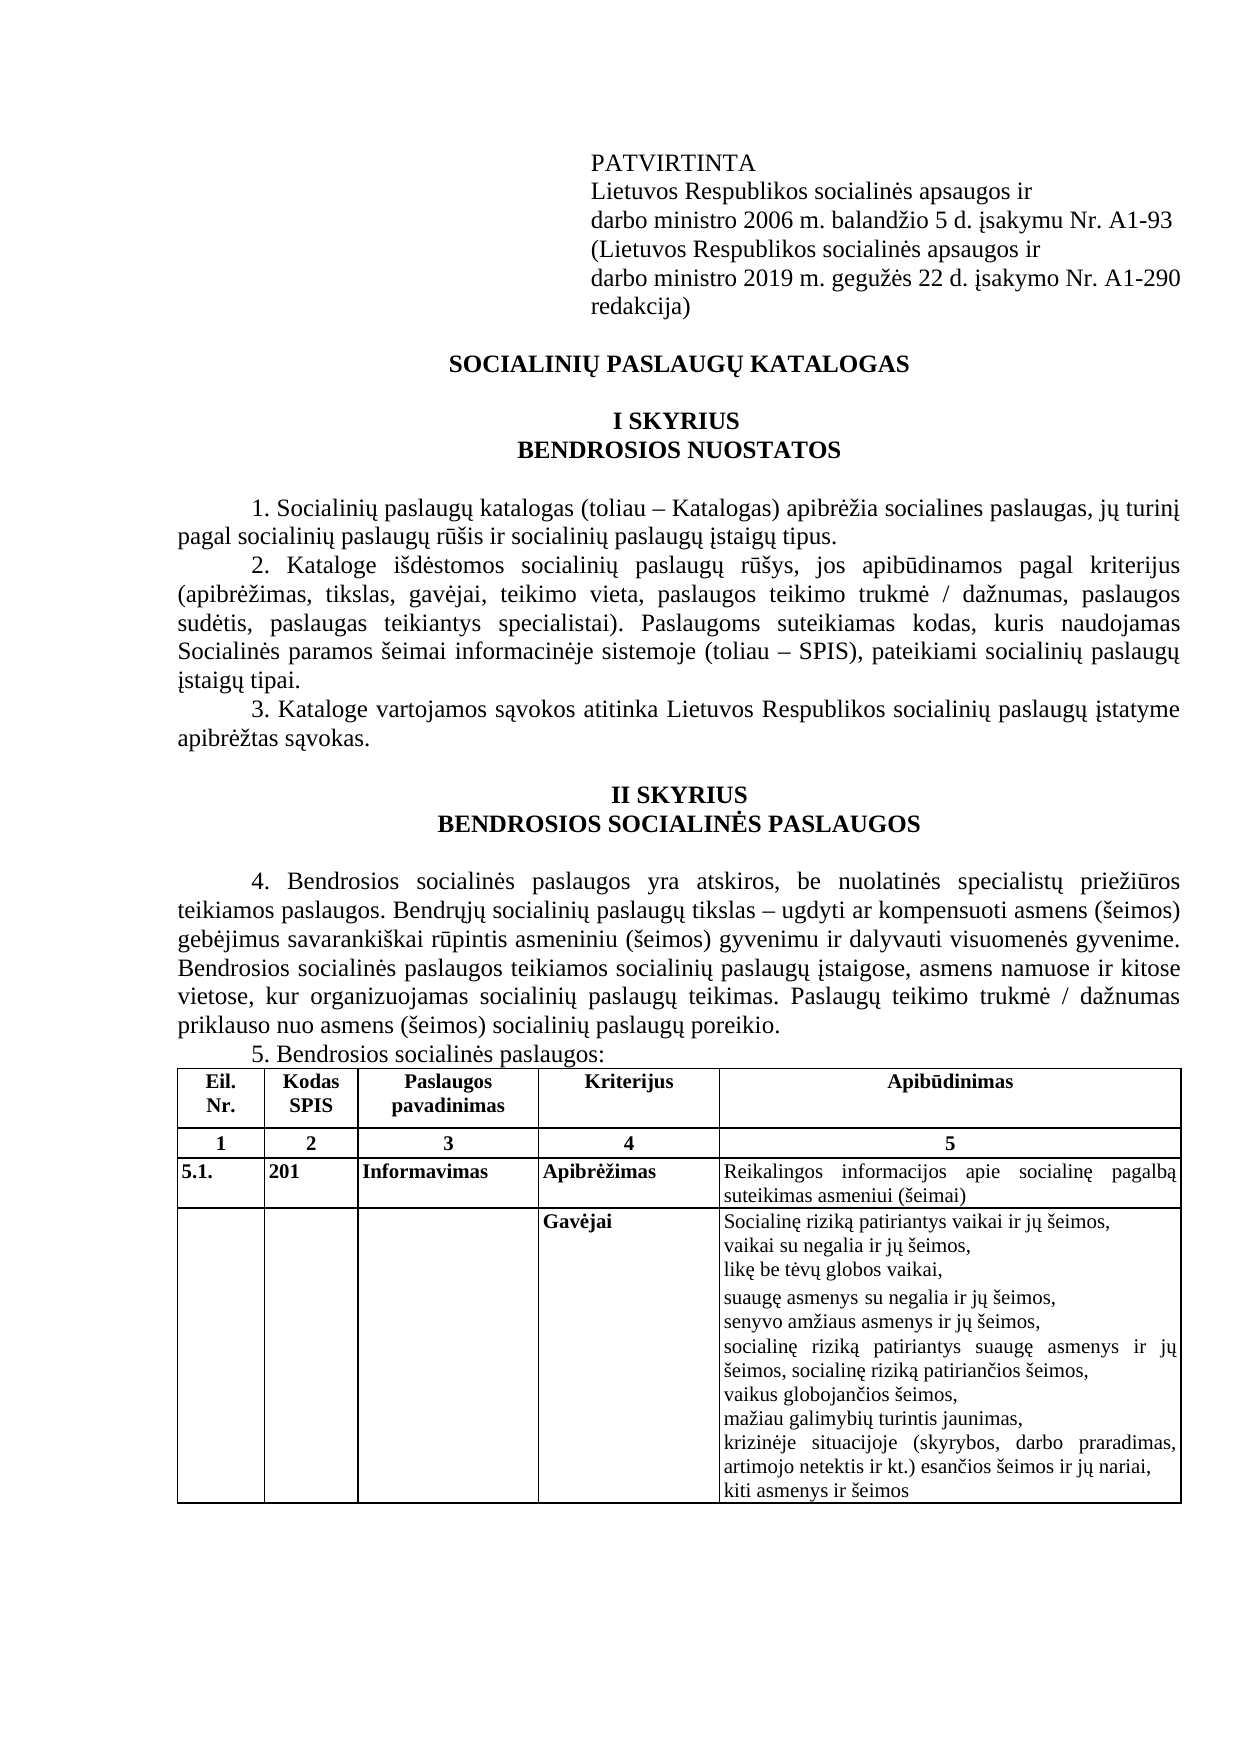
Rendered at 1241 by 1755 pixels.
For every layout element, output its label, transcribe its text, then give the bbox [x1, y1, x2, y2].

text 5. Bendrosios socialinės paslaugos: [177, 1039, 1181, 1068]
table_cell [178, 1209, 264, 1502]
text 2. Kataloge išdėstomos socialinių paslaugų rūšys, jos apibūdinamos pagal kriterijus (apibrėžimas, tikslas, gavėjai, teikimo vieta, paslaugos teikimo trukmė / dažnumas, paslaugos sudėtis, paslaugas teikiantys specialistai). Paslaugoms suteikiamas kodas, kuris naudojamas Socialinės paramos šeimai informacinėje sistemoje (toliau – SPIS), pateikiami socialinių paslaugų įstaigų tipai. [177, 550, 1181, 694]
text Lietuvos Respublikos socialinės apsaugos ir [591, 176, 1181, 205]
table_cell 5 [720, 1129, 1180, 1157]
table_cell Gavėjai [539, 1209, 719, 1502]
text 3. Kataloge vartojamos sąvokos atitinka Lietuvos Respublikos socialinių paslaugų įstatyme apibrėžtas sąvokas. [177, 694, 1181, 751]
table_cell Informavimas [359, 1159, 538, 1207]
table_cell [265, 1209, 357, 1502]
text 1. Socialinių paslaugų katalogas (toliau – Katalogas) apibrėžia socialines paslaugas, jų turinį pagal socialinių paslaugų rūšis ir socialinių paslaugų įstaigų tipus. [177, 493, 1181, 550]
text darbo ministro 2006 m. balandžio 5 d. įsakymu Nr. A1-93 [591, 205, 1181, 234]
table_header Apibūdinimas [720, 1069, 1180, 1127]
text SOCIALINIŲ PASLAUGŲ KATALOGAS [177, 349, 1181, 378]
text (Lietuvos Respublikos socialinės apsaugos ir [591, 234, 1181, 263]
table_cell 1 [178, 1129, 264, 1157]
text II SKYRIUS [177, 780, 1181, 809]
table_cell 2 [265, 1129, 357, 1157]
table_header Kodas SPIS [265, 1069, 357, 1127]
text redakcija) [591, 291, 1181, 320]
text BENDROSIOS NUOSTATOS [177, 435, 1181, 464]
table_header Paslaugos pavadinimas [359, 1069, 538, 1127]
table_cell Apibrėžimas [539, 1159, 719, 1207]
table_cell 5.1. [178, 1159, 264, 1207]
text BENDROSIOS SOCIALINĖS PASLAUGOS [177, 809, 1181, 838]
table_cell [359, 1209, 538, 1502]
text 4. Bendrosios socialinės paslaugos yra atskiros, be nuolatinės specialistų priežiūros teikiamos paslaugos. Bendrųjų socialinių paslaugų tikslas – ugdyti ar kompensuoti asmens (šeimos) gebėjimus savarankiškai rūpintis asmeniniu (šeimos) gyvenimu ir dalyvauti visuomenės gyvenime. Bendrosios socialinės paslaugos teikiamos socialinių paslaugų įstaigose, asmens namuose ir kitose vietose, kur organizuojamas socialinių paslaugų teikimas. Paslaugų teikimo trukmė / dažnumas priklauso nuo asmens (šeimos) socialinių paslaugų poreikio. [177, 866, 1181, 1039]
text I SKYRIUS [177, 406, 1181, 435]
table_cell Reikalingos informacijos apie socialinę pagalbą suteikimas asmeniui (šeimai) [720, 1159, 1180, 1207]
table_cell 4 [539, 1129, 719, 1157]
table_cell 201 [265, 1159, 357, 1207]
text PATVIRTINTA [591, 148, 1181, 176]
text darbo ministro 2019 m. gegužės 22 d. įsakymo Nr. A1-290 [591, 263, 1181, 291]
table_header Kriterijus [539, 1069, 719, 1127]
table_cell 3 [359, 1129, 538, 1157]
table_cell Socialinę riziką patiriantys vaikai ir jų šeimos, vaikai su negalia ir jų šeimos, likę be tėvų globos vaikai, suaugę asmenys su negalia ir jų šeimos, senyvo amžiaus asmenys ir jų šeimos, socialinę riziką patiriantys suaugę asmenys ir jų šeimos, socialinę riziką patiriančios šeimos, vaikus globojančios šeimos, mažiau galimybių turintis jaunimas, krizinėje situacijoje (skyrybos, darbo praradimas, artimojo netektis ir kt.) esančios šeimos ir jų nariai, kiti asmenys ir šeimos [720, 1209, 1180, 1502]
table_header Eil. Nr. [178, 1069, 264, 1127]
